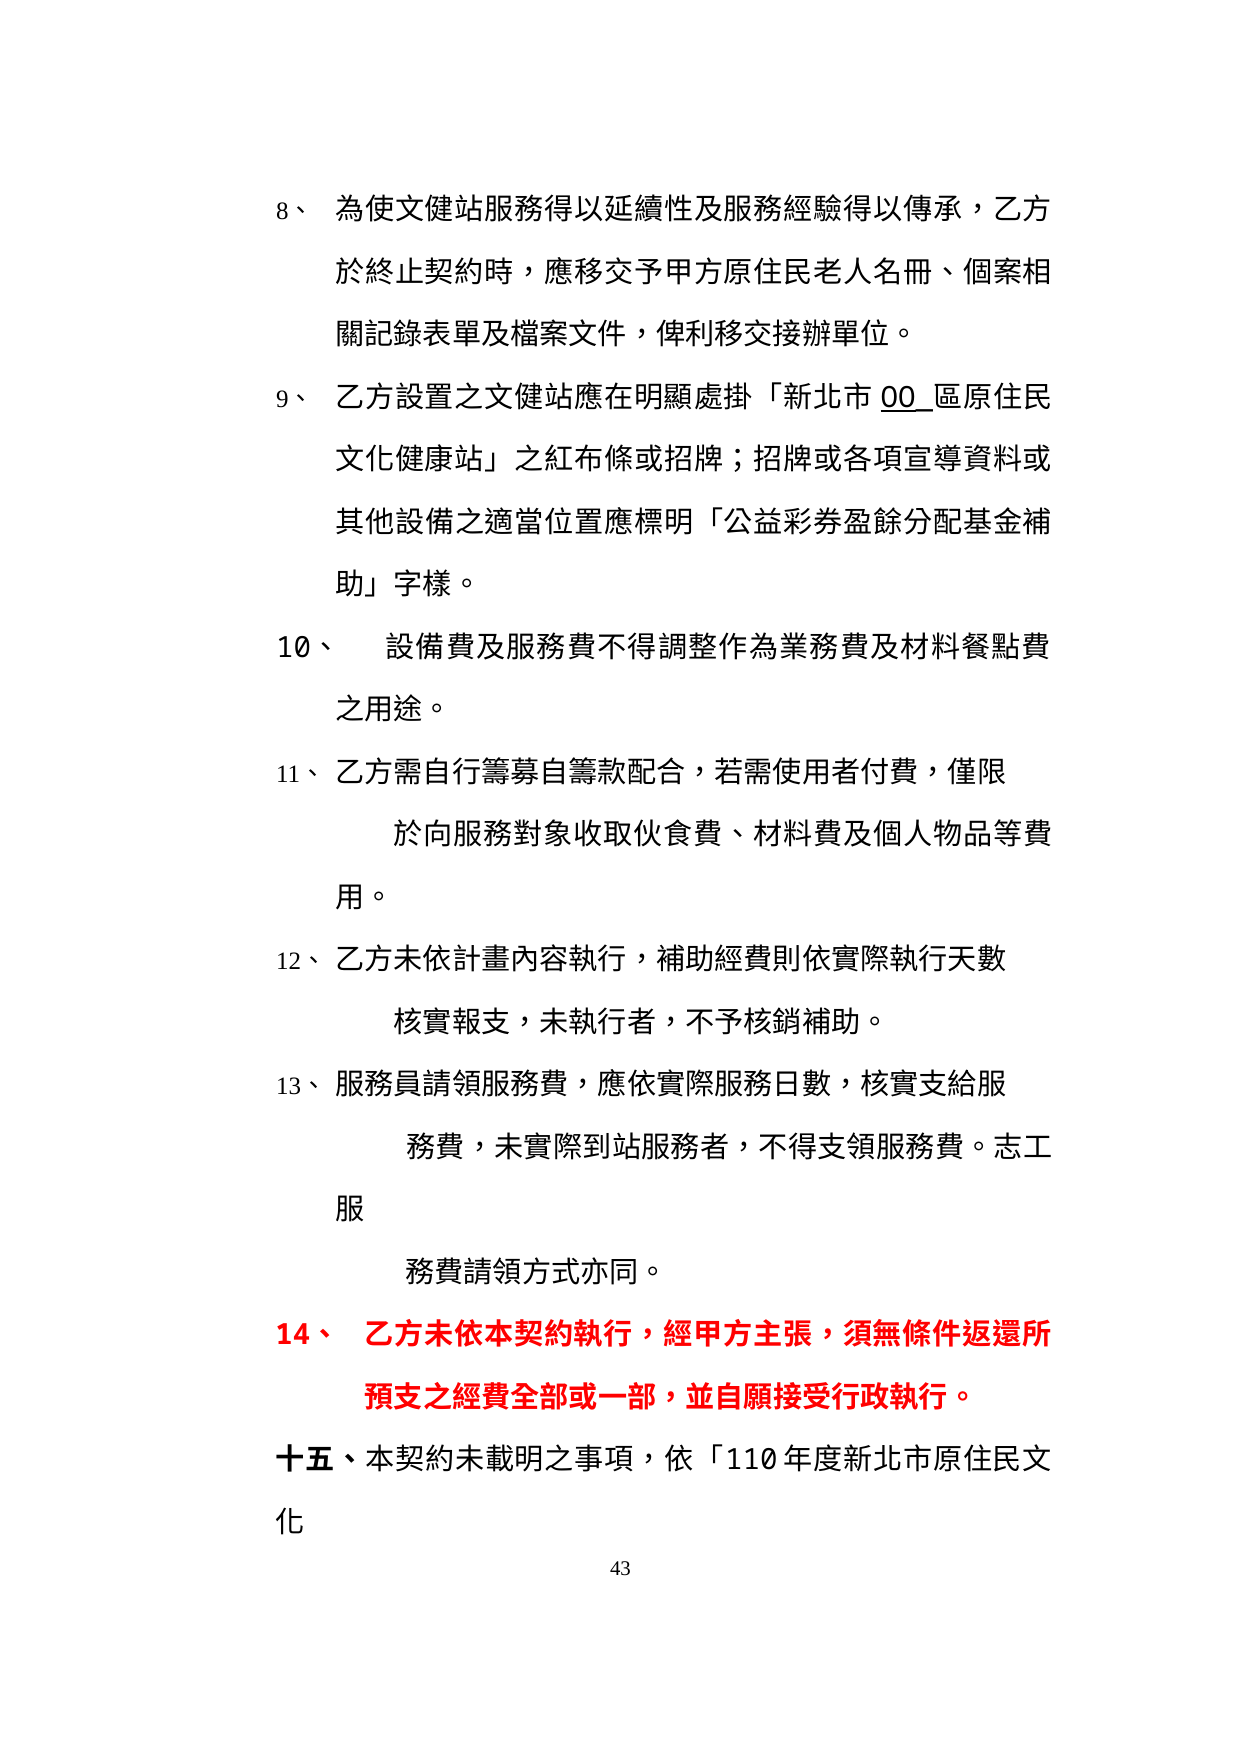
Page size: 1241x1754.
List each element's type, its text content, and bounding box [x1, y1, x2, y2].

list 乙方設置之文健站應在明顯處掛「新北市OO_區原住民文化健康站」之紅布條或招牌；招牌或各項宣導資料或其他設備之適當位置應標明「公益彩券盈餘分配基金補助」字樣。 [276, 353, 1053, 603]
list 為使文健站服務得以延續性及服務經驗得以傳承，乙方於終止契約時，應移交予甲方原住民老人名冊、個案相關記錄表單及檔案文件，俾利移交接辦單位。 [276, 165, 1053, 353]
list 乙方未依計畫內容執行，補助經費則依實際執行天數 [276, 915, 1053, 978]
text 十五、本契約未載明之事項，依「110年度新北市原住民文化 [275, 1415, 1053, 1540]
text 務費，未實際到站服務者，不得支領服務費。志工服 [335, 1103, 1053, 1228]
text 於向服務對象收取伙食費、材料費及個人物品等費用。 [335, 790, 1053, 915]
text 核實報支，未執行者，不予核銷補助。 [335, 978, 1053, 1040]
list 設備費及服務費不得調整作為業務費及材料餐點費之用途。 [276, 603, 1053, 728]
text 務費請領方式亦同。 [335, 1228, 1053, 1290]
list 乙方需自行籌募自籌款配合，若需使用者付費，僅限 [276, 728, 1053, 790]
list 乙方未依本契約執行，經甲方主張，須無條件返還所預支之經費全部或一部，並自願接受行政執行。 [275, 1290, 1053, 1415]
list 服務員請領服務費，應依實際服務日數，核實支給服 [276, 1040, 1053, 1103]
